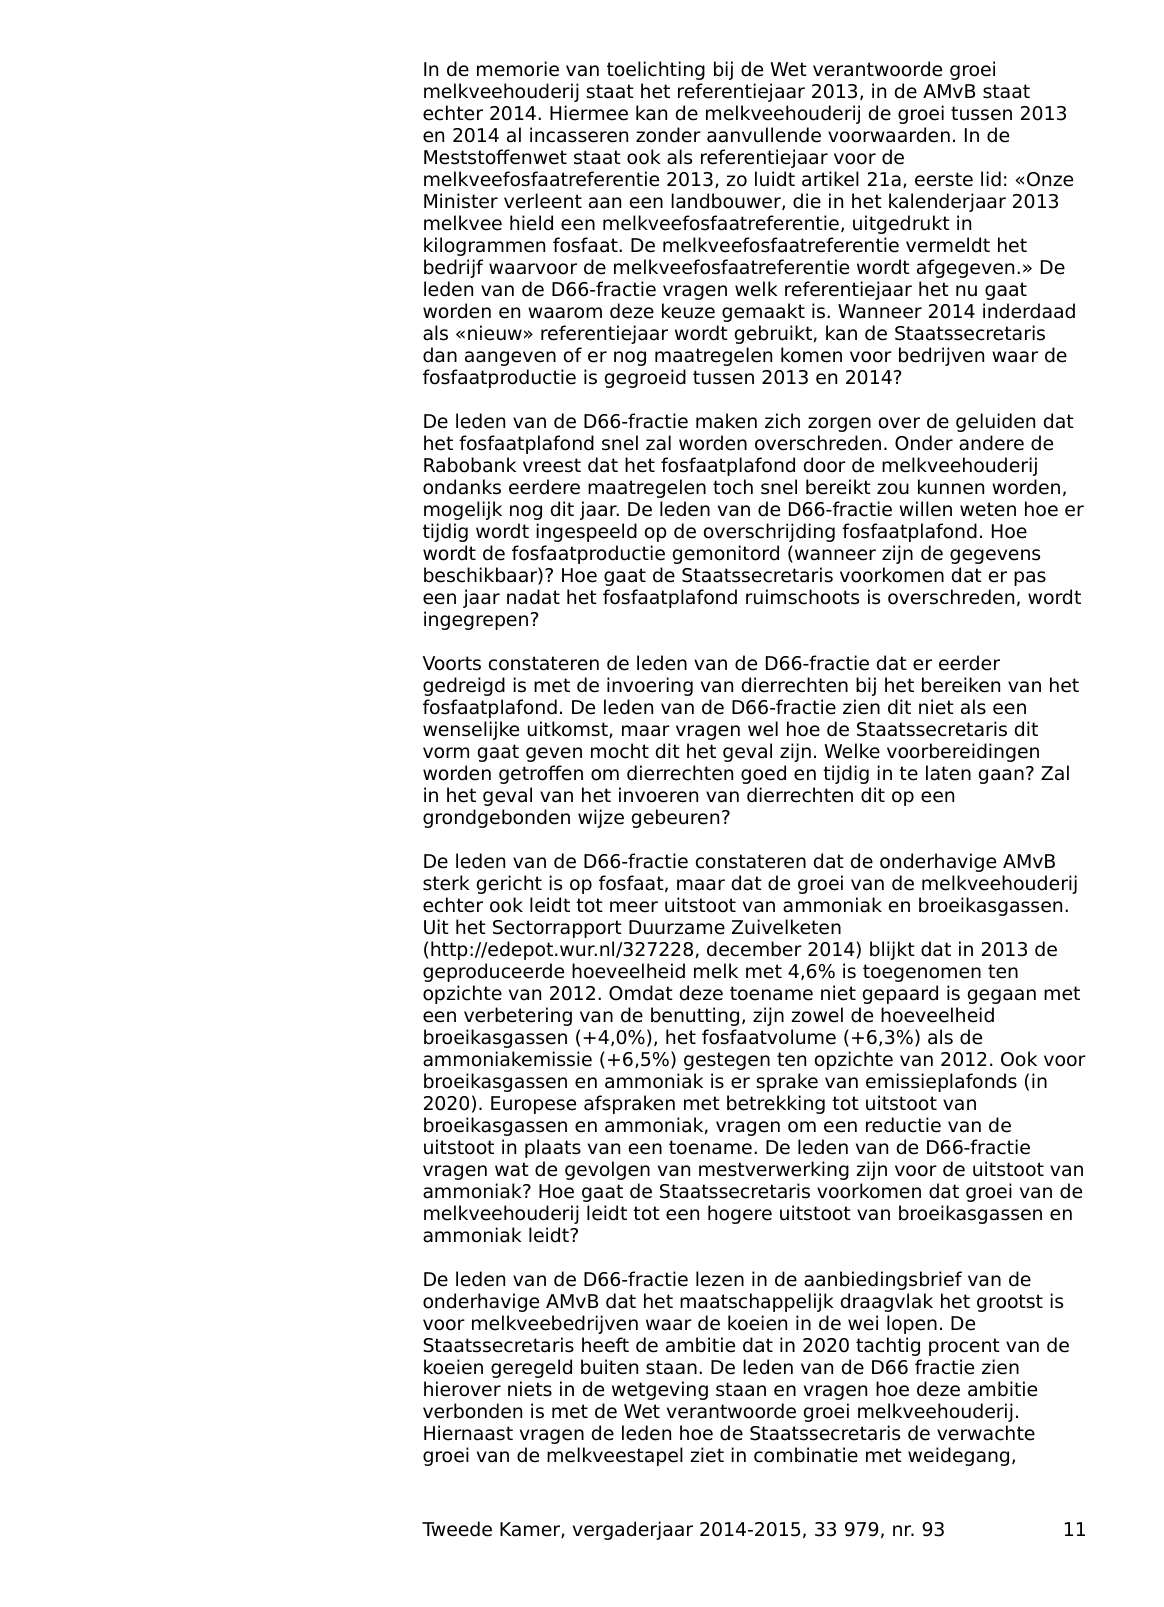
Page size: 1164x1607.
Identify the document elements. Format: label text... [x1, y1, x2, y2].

text Voorts constateren de leden van de D66-fractie dat er eerder gedreigd is met de invoering van dierrechten bij het bereiken van het fosfaatplafond. De leden van de D66-fractie zien dit niet als een wenselijke uitkomst, maar vragen wel hoe de Staatssecretaris dit vorm gaat geven mocht dit het geval zijn. Welke voorbereidingen worden getroffen om dierrechten goed en tijdig in te laten gaan? Zal in het geval van het invoeren van dierrechten dit op een grondgebonden wijze gebeuren? [422, 653, 1087, 829]
text In de memorie van toelichting bij de Wet verantwoorde groei melkveehouderij staat het referentiejaar 2013, in de AMvB staat echter 2014. Hiermee kan de melkveehouderij de groei tussen 2013 en 2014 al incasseren zonder aanvullende voorwaarden. In de Meststoffenwet staat ook als referentiejaar voor de melkveefosfaatreferentie 2013, zo luidt artikel 21a, eerste lid: «Onze Minister verleent aan een landbouwer, die in het kalenderjaar 2013 melkvee hield een melkveefosfaatreferentie, uitgedrukt in kilogrammen fosfaat. De melkveefosfaatreferentie vermeldt het bedrijf waarvoor de melkveefosfaatreferentie wordt afgegeven.» De leden van de D66-fractie vragen welk referentiejaar het nu gaat worden en waarom deze keuze gemaakt is. Wanneer 2014 inderdaad als «nieuw» referentiejaar wordt gebruikt, kan de Staatssecretaris dan aangeven of er nog maatregelen komen voor bedrijven waar de fosfaatproductie is gegroeid tussen 2013 en 2014? [422, 59, 1087, 389]
text De leden van de D66-fractie maken zich zorgen over de geluiden dat het fosfaatplafond snel zal worden overschreden. Onder andere de Rabobank vreest dat het fosfaatplafond door de melkveehouderij ondanks eerdere maatregelen toch snel bereikt zou kunnen worden, mogelijk nog dit jaar. De leden van de D66-fractie willen weten hoe er tijdig wordt ingespeeld op de overschrijding fosfaatplafond. Hoe wordt de fosfaatproductie gemonitord (wanneer zijn de gegevens beschikbaar)? Hoe gaat de Staatssecretaris voorkomen dat er pas een jaar nadat het fosfaatplafond ruimschoots is overschreden, wordt ingegrepen? [422, 411, 1087, 631]
text De leden van de D66-fractie lezen in de aanbiedingsbrief van de onderhavige AMvB dat het maatschappelijk draagvlak het grootst is voor melkveebedrijven waar de koeien in de wei lopen. De Staatssecretaris heeft de ambitie dat in 2020 tachtig procent van de koeien geregeld buiten staan. De leden van de D66 fractie zien hierover niets in de wetgeving staan en vragen hoe deze ambitie verbonden is met de Wet verantwoorde groei melkveehouderij. Hiernaast vragen de leden hoe de Staatssecretaris de verwachte groei van de melkveestapel ziet in combinatie met weidegang, [422, 1269, 1087, 1467]
text De leden van de D66-fractie constateren dat de onderhavige AMvB sterk gericht is op fosfaat, maar dat de groei van de melkveehouderij echter ook leidt tot meer uitstoot van ammoniak en broeikasgassen. Uit het Sectorrapport Duurzame Zuivelketen (http://edepot.wur.nl/327228, december 2014) blijkt dat in 2013 de geproduceerde hoeveelheid melk met 4,6% is toegenomen ten opzichte van 2012. Omdat deze toename niet gepaard is gegaan met een verbetering van de benutting, zijn zowel de hoeveelheid broeikasgassen (+4,0%), het fosfaatvolume (+6,3%) als de ammoniakemissie (+6,5%) gestegen ten opzichte van 2012. Ook voor broeikasgassen en ammoniak is er sprake van emissieplafonds (in 2020). Europese afspraken met betrekking tot uitstoot van broeikasgassen en ammoniak, vragen om een reductie van de uitstoot in plaats van een toename. De leden van de D66-fractie vragen wat de gevolgen van mestverwerking zijn voor de uitstoot van ammoniak? Hoe gaat de Staatssecretaris voorkomen dat groei van de melkveehouderij leidt tot een hogere uitstoot van broeikasgassen en ammoniak leidt? [422, 851, 1087, 1247]
